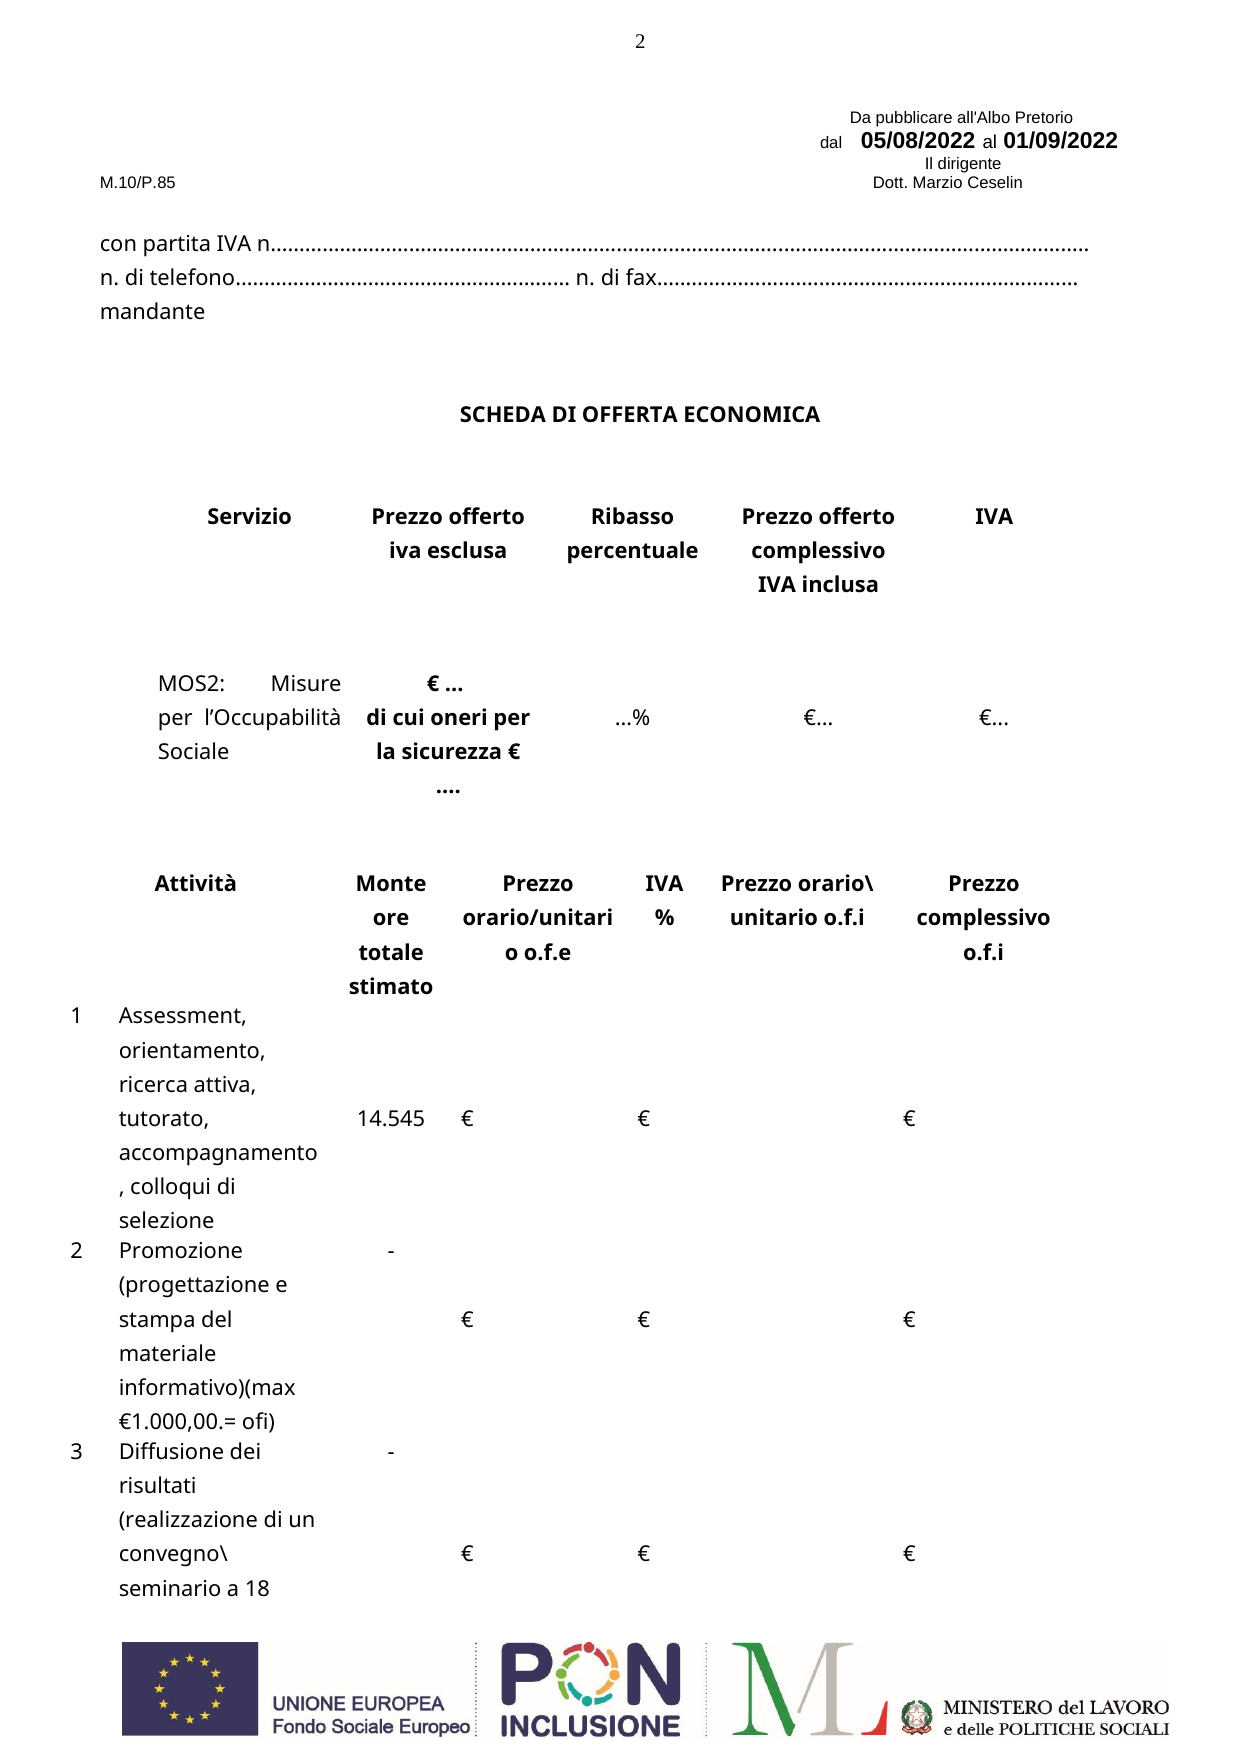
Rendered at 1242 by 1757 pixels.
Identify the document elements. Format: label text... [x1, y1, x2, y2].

table_header Servizio [146, 467, 353, 633]
table_cell - [332, 1235, 449, 1436]
text con partita IVA n……………………………………………………………………………..…………………………………………….. [99, 228, 1180, 257]
table_cell 2 [59, 1235, 107, 1436]
table_header IVA [915, 467, 1073, 633]
table_cell - [332, 1436, 449, 1602]
table_cell € [626, 1235, 892, 1436]
table_cell € … di cui oneri per la sicurezza €…. [353, 633, 543, 834]
table_header Prezzo orario\unitario o.f.i [703, 868, 892, 1000]
table_cell MOS2: Misure per l’Occupabilità Sociale [146, 633, 353, 834]
table_header Ribasso percentuale [543, 467, 721, 633]
table_cell 14.545 [332, 1000, 449, 1235]
table_header Attività [59, 868, 332, 1000]
table_cell €… [721, 633, 915, 834]
table_cell € [892, 1235, 1075, 1436]
text mandante [99, 296, 1180, 326]
table_cell Promozione (progettazione e stampa del materiale informativo)(max €1.000,00.= ofi) [107, 1235, 332, 1436]
picture [122, 1642, 1169, 1739]
table_cell …% [543, 633, 721, 834]
table_cell € [450, 1000, 626, 1235]
table_cell 3 [59, 1436, 107, 1602]
table_header IVA % [626, 868, 703, 1000]
table_cell €... [915, 633, 1073, 834]
table_cell Assessment, orientamento, ricerca attiva, tutorato, accompagnamento, colloqui di selezione [107, 1000, 332, 1235]
table_header Prezzo complessivo o.f.i [892, 868, 1075, 1000]
table_cell Diffusione dei risultati (realizzazione di un convegno\seminario a 18 [107, 1436, 332, 1602]
table_cell € [892, 1436, 1075, 1602]
table_cell € [626, 1000, 892, 1235]
table_cell € [450, 1436, 626, 1602]
table_header Monte ore totale stimato [332, 868, 449, 1000]
table_header Prezzo offerto complessivo IVA inclusa [721, 467, 915, 633]
text n. di telefono………………………...……………….……… n. di fax………………...…….……………………………………… [99, 262, 1180, 292]
table_cell € [892, 1000, 1075, 1235]
table_header Prezzo offerto iva esclusa [353, 467, 543, 633]
table_cell € [626, 1436, 892, 1602]
table_header Prezzo orario/unitario o.f.e [450, 868, 626, 1000]
table_cell € [450, 1235, 626, 1436]
text SCHEDA DI OFFERTA ECONOMICA [99, 398, 1180, 428]
table_cell 1 [59, 1000, 107, 1235]
